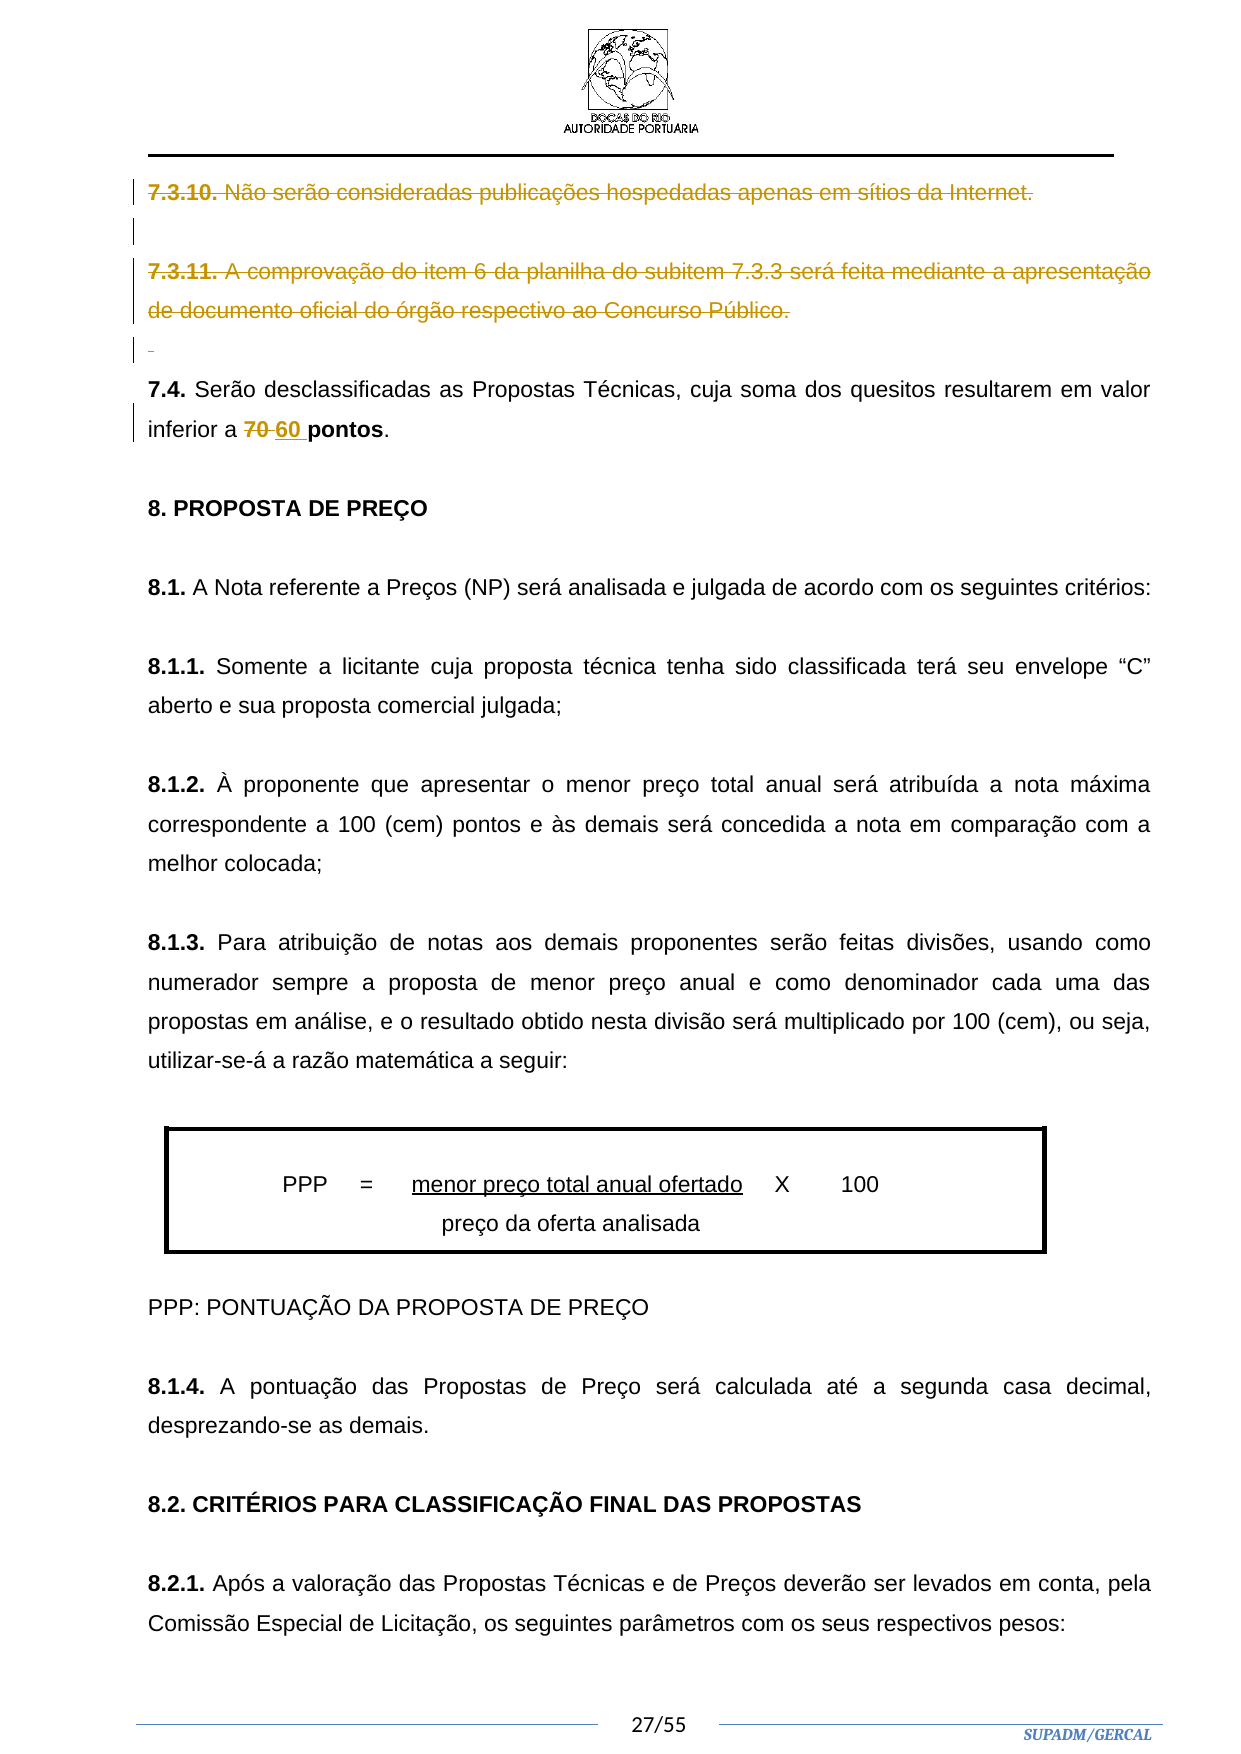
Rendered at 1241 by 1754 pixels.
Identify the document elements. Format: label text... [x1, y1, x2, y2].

text 8.1.4. A pontuação das Propostas de Preço será calculada até a segunda casa decimal, desprezando-se as demais. [148, 1373, 1152, 1438]
text 8.1.1. Somente a licitante cuja proposta técnica tenha sido classificada terá seu envelope “C” aberto e sua proposta comercial julgada; [148, 653, 1152, 718]
text 8. PROPOSTA DE PREÇO [148, 495, 1152, 521]
text PPP: PONTUAÇÃO DA PROPOSTA DE PREÇO [148, 1294, 1152, 1320]
text 8.2. CRITÉRIOS PARA CLASSIFICAÇÃO FINAL DAS PROPOSTAS [148, 1491, 1152, 1517]
text 8.1. A Nota referente a Preços (NP) será analisada e julgada de acordo com os seguintes critérios: [148, 574, 1152, 600]
text 7.4. Serão desclassificadas as Propostas Técnicas, cuja soma dos quesitos resultarem em valor inferior a 60 pontos. [148, 376, 1152, 442]
text 8.1.2. À proponente que apresentar o menor preço total anual será atribuída a nota máxima correspondente a 100 (cem) pontos e às demais será concedida a nota em comparação com a melhor colocada; [148, 771, 1152, 876]
picture [563, 29, 699, 133]
text 8.1.3. Para atribuição de notas aos demais proponentes serão feitas divisões, usando como numerador sempre a proposta de menor preço anual e como denominador cada uma das propostas em análise, e o resultado obtido nesta divisão será multiplicado por 100 (cem), ou seja, utilizar-se-á a razão matemática a seguir: [148, 929, 1152, 1074]
text 8.2.1. Após a valoração das Propostas Técnicas e de Preços deverão ser levados em conta, pela Comissão Especial de Licitação, os seguintes parâmetros com os seus respectivos pesos: [148, 1570, 1152, 1636]
table_header PPP = menor preço total anual ofertado X 100 preço da oferta analisada [169, 1131, 1042, 1249]
